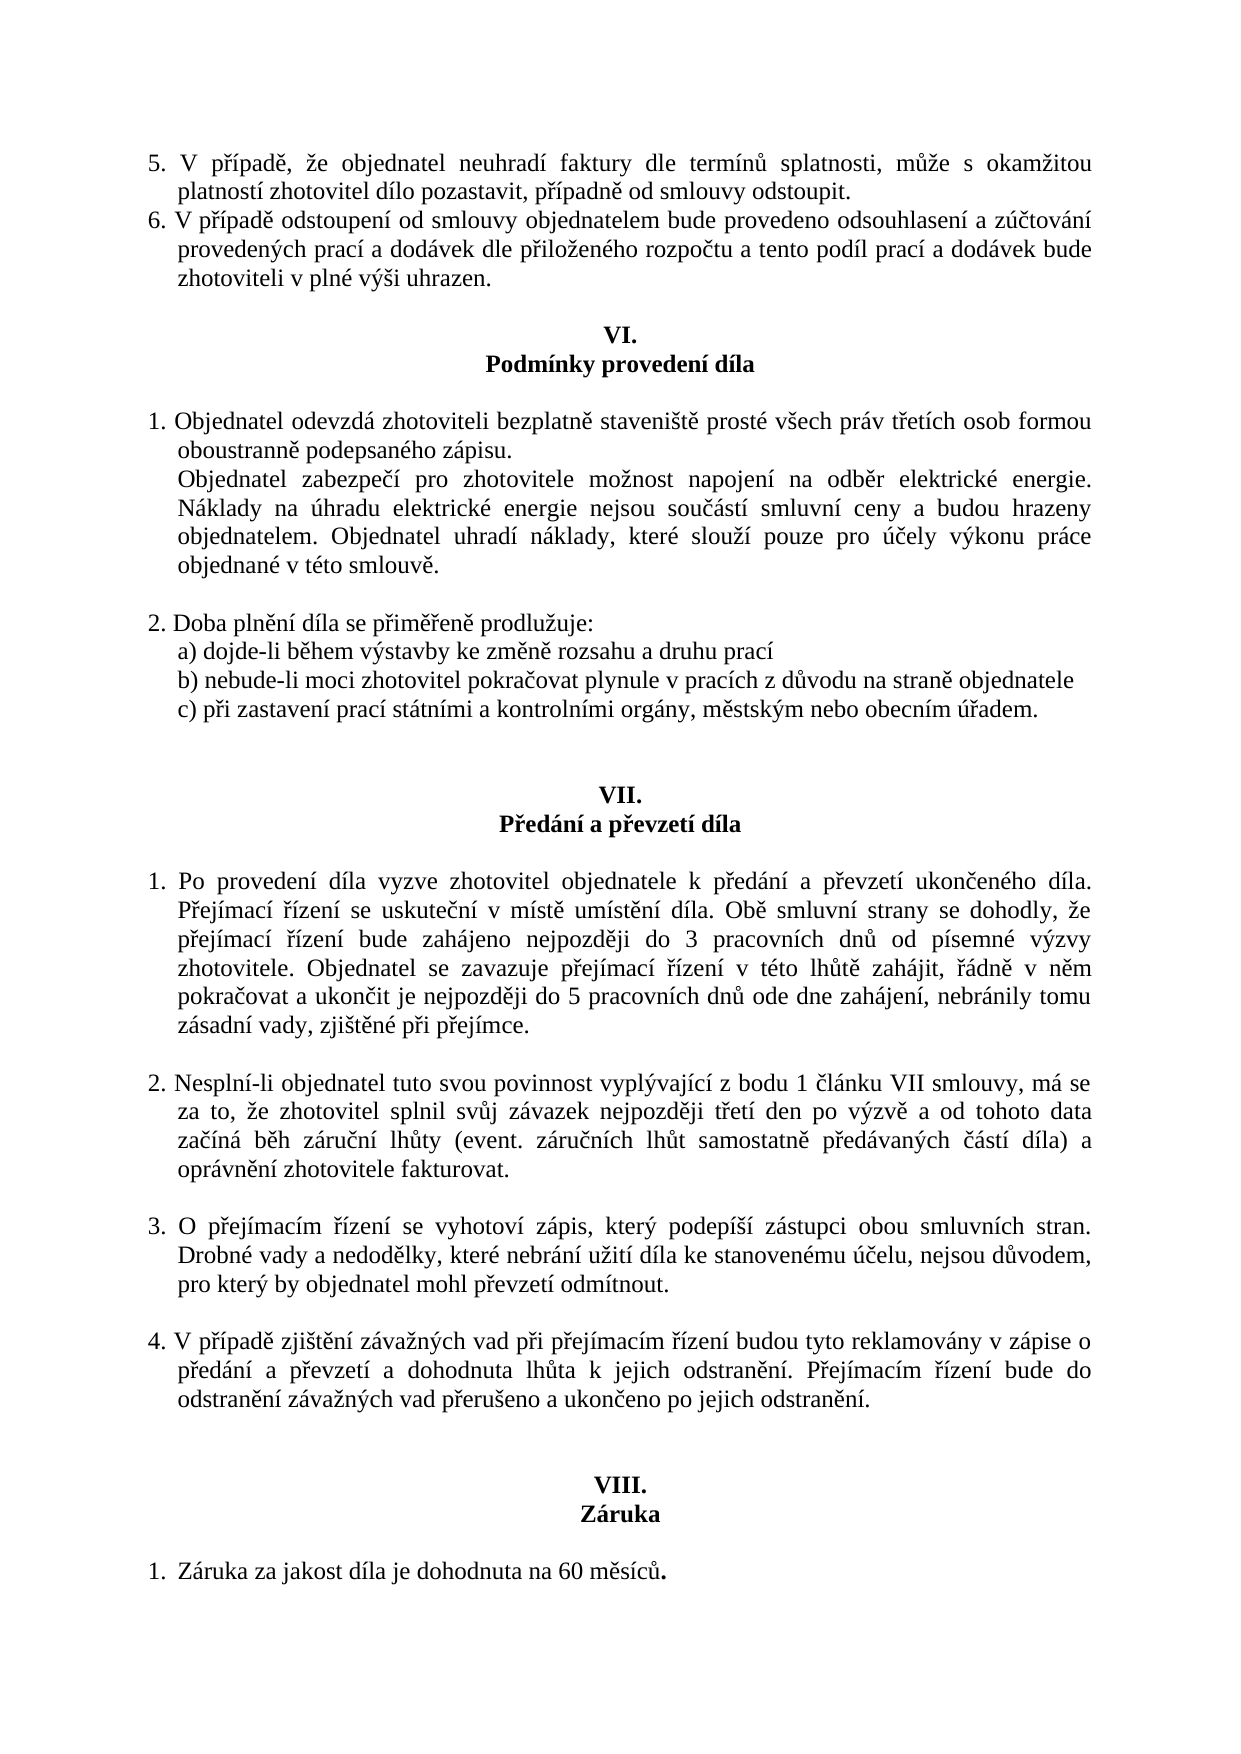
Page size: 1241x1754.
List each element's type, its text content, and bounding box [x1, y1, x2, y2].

text a) dojde-li během výstavby ke změně rozsahu a druhu prací [177, 636, 1093, 665]
text 6. V případě odstoupení od smlouvy objednatelem bude provedeno odsouhlasení a zúčtování provedených prací a dodávek dle přiloženého rozpočtu a tento podíl prací a dodávek bude zhotoviteli v plné výši uhrazen. [148, 205, 1093, 291]
text 2. Nesplní-li objednatel tuto svou povinnost vyplývající z bodu 1 článku VII smlouvy, má se za to, že zhotovitel splnil svůj závazek nejpozději třetí den po výzvě a od tohoto data začíná běh záruční lhůty (event. záručních lhůt samostatně předávaných částí díla) a oprávnění zhotovitele fakturovat. [148, 1068, 1093, 1183]
text Předání a převzetí díla [148, 809, 1093, 838]
text Podmínky provedení díla [148, 349, 1093, 378]
text b) nebude-li moci zhotovitel pokračovat plynule v pracích z důvodu na straně objednatele [177, 665, 1093, 694]
text Objednatel zabezpečí pro zhotovitele možnost napojení na odběr elektrické energie. Náklady na úhradu elektrické energie nejsou součástí smluvní ceny a budou hrazeny objednatelem. Objednatel uhradí náklady, které slouží pouze pro účely výkonu práce objednané v této smlouvě. [177, 464, 1093, 579]
list Záruka za jakost díla je dohodnuta na 60 měsíců. [148, 1556, 1093, 1585]
text 2. Doba plnění díla se přiměřeně prodlužuje: [148, 608, 1093, 636]
text VII. [148, 780, 1093, 809]
text VI. [148, 320, 1093, 349]
text 1. Po provedení díla vyzve zhotovitel objednatele k předání a převzetí ukončeného díla. Přejímací řízení se uskuteční v místě umístění díla. Obě smluvní strany se dohodly, že přejímací řízení bude zahájeno nejpozději do 3 pracovních dnů od písemné výzvy zhotovitele. Objednatel se zavazuje přejímací řízení v této lhůtě zahájit, řádně v něm pokračovat a ukončit je nejpozději do 5 pracovních dnů ode dne zahájení, nebránily tomu zásadní vady, zjištěné při přejímce. [148, 866, 1093, 1039]
text 1. Objednatel odevzdá zhotoviteli bezplatně staveniště prosté všech práv třetích osob formou oboustranně podepsaného zápisu. [148, 406, 1093, 464]
text 4. V případě zjištění závažných vad při přejímacím řízení budou tyto reklamovány v zápise o předání a převzetí a dohodnuta lhůta k jejich odstranění. Přejímacím řízení bude do odstranění závažných vad přerušeno a ukončeno po jejich odstranění. [148, 1326, 1093, 1413]
text VIII. [148, 1470, 1093, 1499]
text Záruka [148, 1499, 1093, 1528]
text 5. V případě, že objednatel neuhradí faktury dle termínů splatnosti, může s okamžitou platností zhotovitel dílo pozastavit, případně od smlouvy odstoupit. [148, 148, 1093, 205]
text c) při zastavení prací státními a kontrolními orgány, městským nebo obecním úřadem. [177, 694, 1093, 723]
text 3. O přejímacím řízení se vyhotoví zápis, který podepíší zástupci obou smluvních stran. Drobné vady a nedodělky, které nebrání užití díla ke stanovenému účelu, nejsou důvodem, pro který by objednatel mohl převzetí odmítnout. [148, 1211, 1093, 1298]
